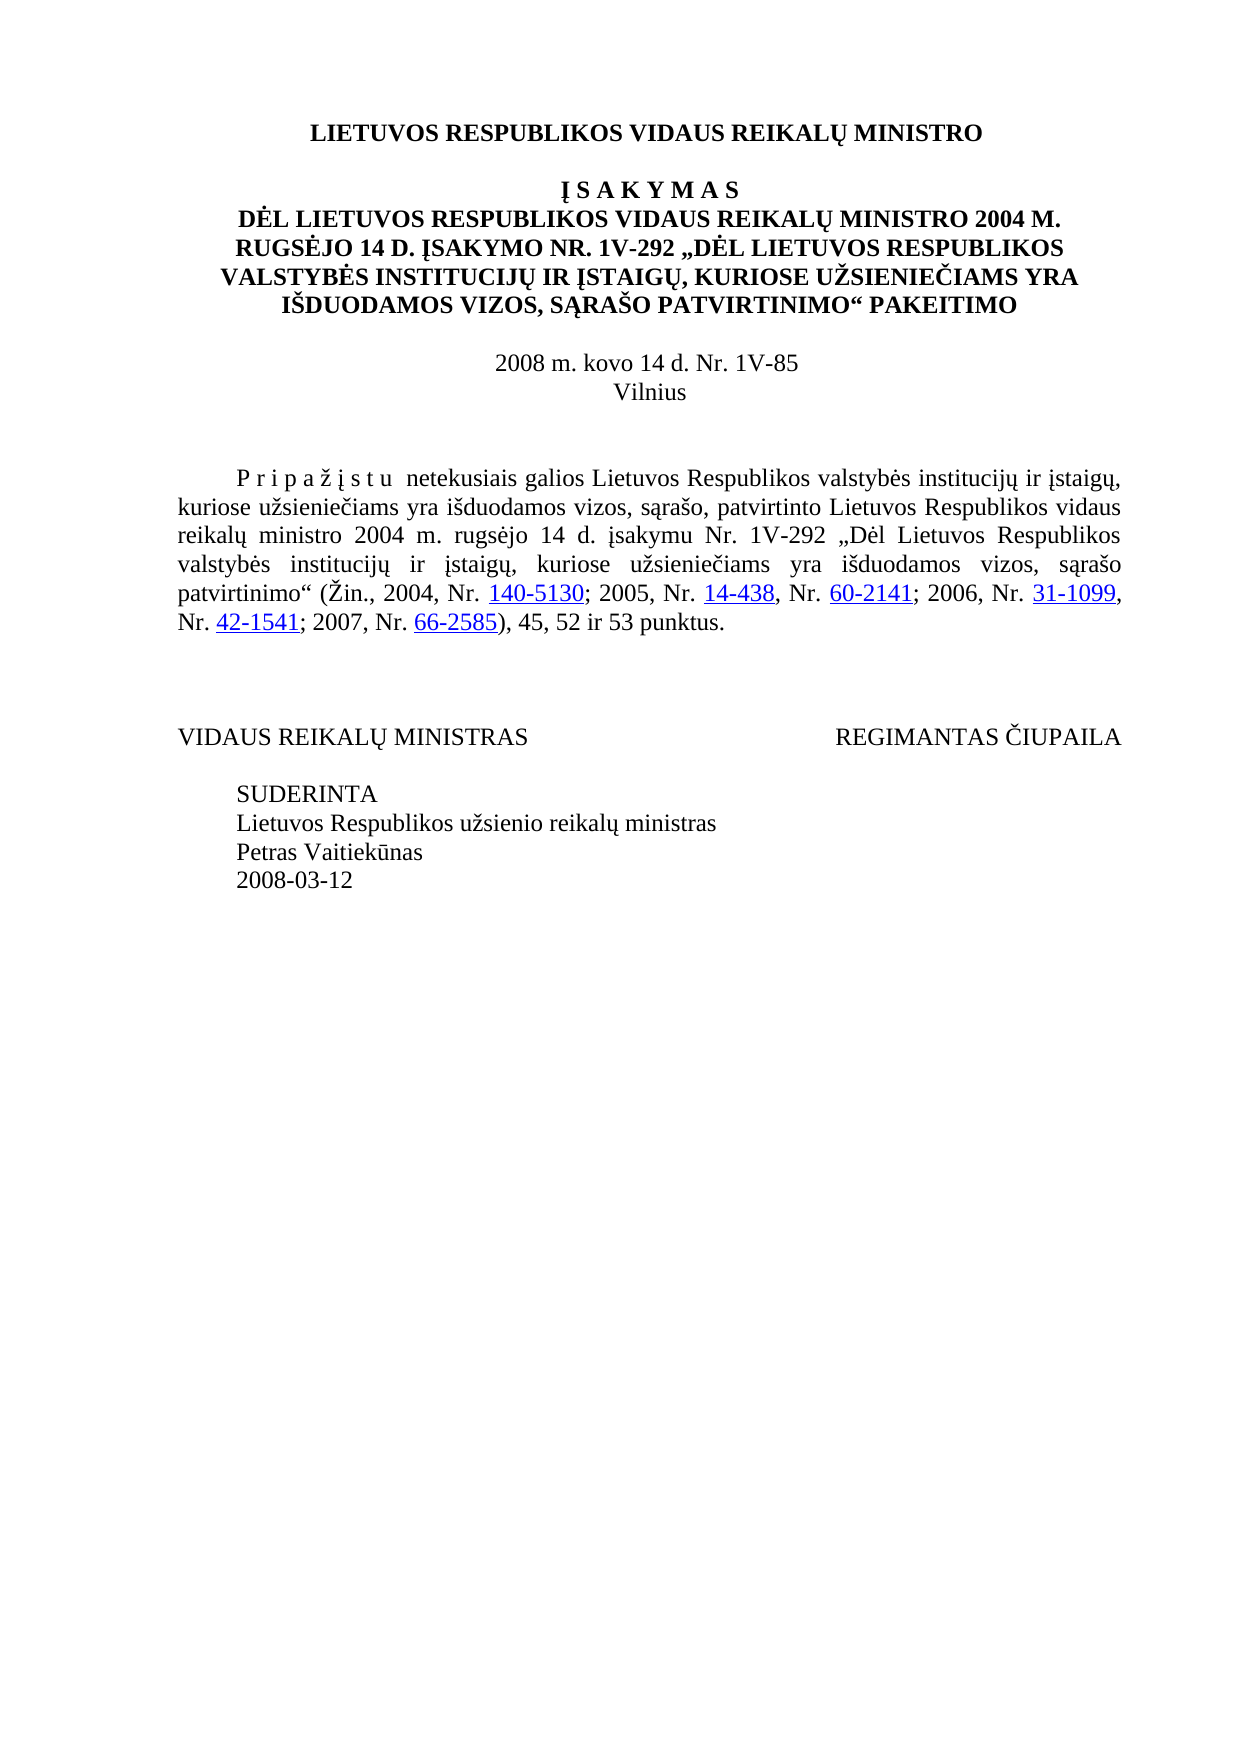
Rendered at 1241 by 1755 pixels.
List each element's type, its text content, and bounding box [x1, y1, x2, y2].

text LIETUVOS RESPUBLIKOS VIDAUS REIKALŲ MINISTRO [177, 118, 1122, 147]
text Pripažįstu netekusiais galios Lietuvos Respublikos valstybės institucijų ir įstaigų, kuriose užsieniečiams yra išduodamos vizos, sąrašo, patvirtinto Lietuvos Respublikos vidaus reikalų ministro 2004 m. rugsėjo 14 d. įsakymu Nr. 1V-292 „Dėl Lietuvos Respublikos valstybės institucijų ir įstaigų, kuriose užsieniečiams yra išduodamos vizos, sąrašo patvirtinimo“ (Žin., 2004, Nr. 140-5130; 2005, Nr. 14-438, Nr. 60-2141; 2006, Nr. 31-1099, Nr. 42-1541; 2007, Nr. 66-2585), 45, 52 ir 53 punktus. [177, 463, 1122, 636]
text Lietuvos Respublikos užsienio reikalų ministras [236, 808, 1122, 837]
text Petras Vaitiekūnas [236, 837, 1122, 866]
text DĖL LIETUVOS RESPUBLIKOS VIDAUS REIKALŲ MINISTRO 2004 M. RUGSĖJO 14 D. ĮSAKYMO NR. 1V-292 „DĖL LIETUVOS RESPUBLIKOS VALSTYBĖS INSTITUCIJŲ IR ĮSTAIGŲ, KURIOSE UŽSIENIEČIAMS YRA IŠDUODAMOS VIZOS, SĄRAŠO PATVIRTINIMO“ PAKEITIMO [177, 204, 1122, 319]
text ĮSAKYMAS [177, 176, 1122, 204]
text VIDAUS REIKALŲ MINISTRAS REGIMANTAS ČIUPAILA [177, 722, 1122, 751]
text 2008 m. kovo 14 d. Nr. 1V-85 [177, 348, 1122, 377]
text 2008-03-12 [236, 866, 1122, 894]
text Vilnius [177, 377, 1122, 406]
text SUDERINTA [236, 779, 1122, 808]
